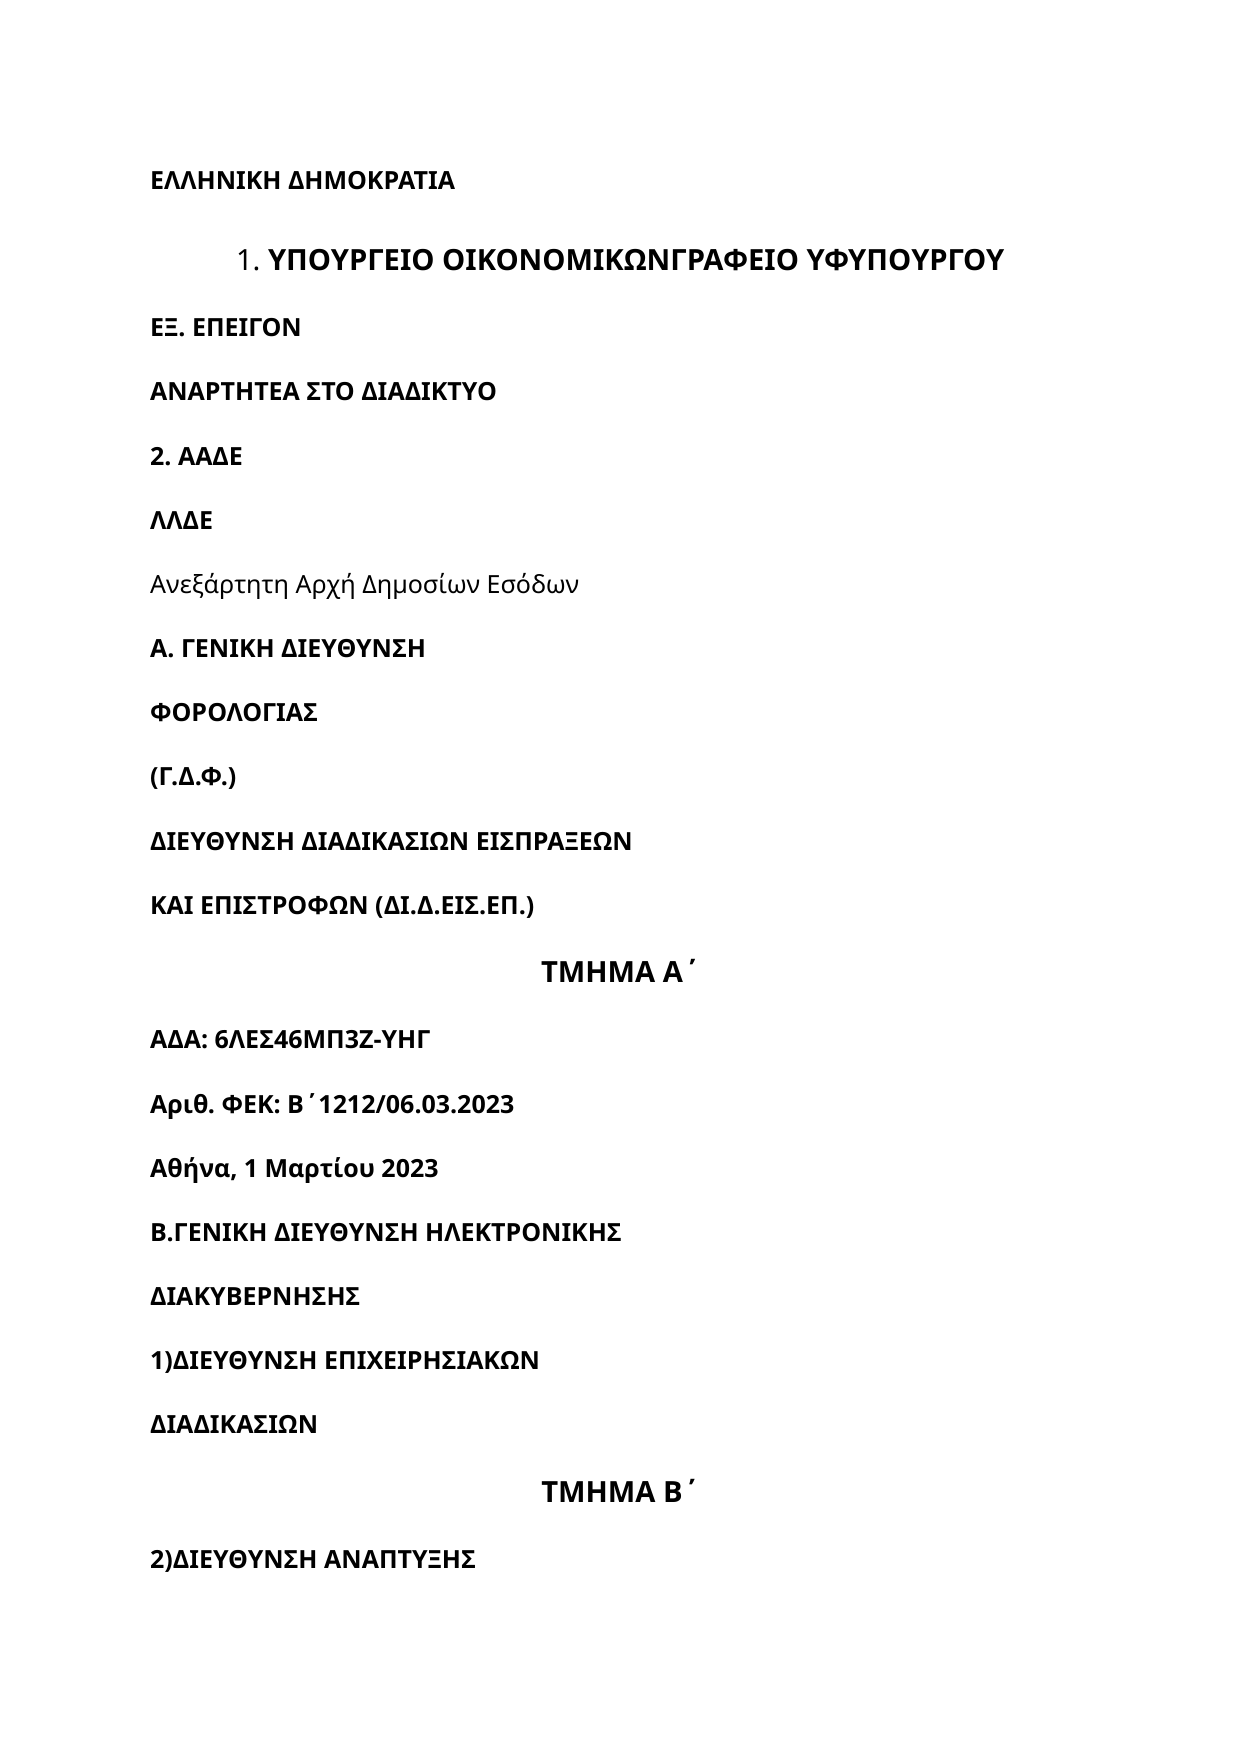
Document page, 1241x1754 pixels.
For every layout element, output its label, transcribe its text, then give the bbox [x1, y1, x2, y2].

text ΔΙΑΔΙΚΑΣΙΩΝ [150, 1407, 1090, 1441]
text ΑΔΑ: 6ΛΕΣ46ΜΠ3Ζ-ΥΗΓ [150, 1022, 1090, 1056]
text ΚΑΙ ΕΠΙΣΤΡΟΦΩΝ (ΔΙ.Δ.ΕΙΣ.ΕΠ.) [150, 887, 1090, 921]
text Ανεξάρτητη Αρχή Δημοσίων Εσόδων [150, 566, 1090, 601]
text Α. ΓΕΝΙΚΗ ΔΙΕΥΘΥΝΣΗ [150, 631, 1090, 665]
text 1. ΥΠΟΥΡΓΕΙΟ ΟΙΚΟΝΟΜΙΚΩΝΓΡΑΦΕΙΟ ΥΦΥΠOΥΡΓΟΥ [150, 239, 1090, 279]
title ΕΛΛΗΝΙΚΗ ΔΗΜΟΚΡΑΤΙΑ [150, 162, 1090, 197]
text Αθήνα, 1 Μαρτίου 2023 [150, 1150, 1090, 1184]
text ΛΛΔΕ [150, 502, 1090, 536]
text (Γ.Δ.Φ.) [150, 759, 1090, 793]
text ΔΙΕΥΘΥΝΣΗ ΔΙΑΔΙΚΑΣΙΩΝ ΕΙΣΠΡΑΞΕΩΝ [150, 823, 1090, 857]
subtitle ΤΜΗΜΑ Β΄ [150, 1471, 1090, 1511]
text Αριθ. ΦΕΚ: Β΄1212/06.03.2023 [150, 1086, 1090, 1120]
text ΕΞ. ΕΠΕΙΓΟΝ [150, 310, 1090, 344]
text 2)ΔΙΕΥΘΥΝΣΗ ΑΝΑΠΤΥΞΗΣ [150, 1542, 1090, 1576]
subtitle ΤΜΗΜΑ Α΄ [150, 951, 1090, 991]
text ΑΝΑΡΤΗΤΕΑ ΣΤΟ ΔΙΑΔΙΚΤΥΟ [150, 374, 1090, 408]
text Β.ΓΕΝΙΚΗ ΔΙΕΥΘΥΝΣΗ ΗΛΕΚΤΡΟΝΙΚΗΣ [150, 1214, 1090, 1249]
text ΔΙΑΚΥΒΕΡΝΗΣΗΣ [150, 1279, 1090, 1313]
text 2. ΑΑΔΕ [150, 438, 1090, 472]
text ΦΟΡΟΛΟΓΙΑΣ [150, 695, 1090, 729]
text 1)ΔΙΕΥΘΥΝΣΗ ΕΠΙΧΕΙΡΗΣΙΑΚΩΝ [150, 1343, 1090, 1377]
